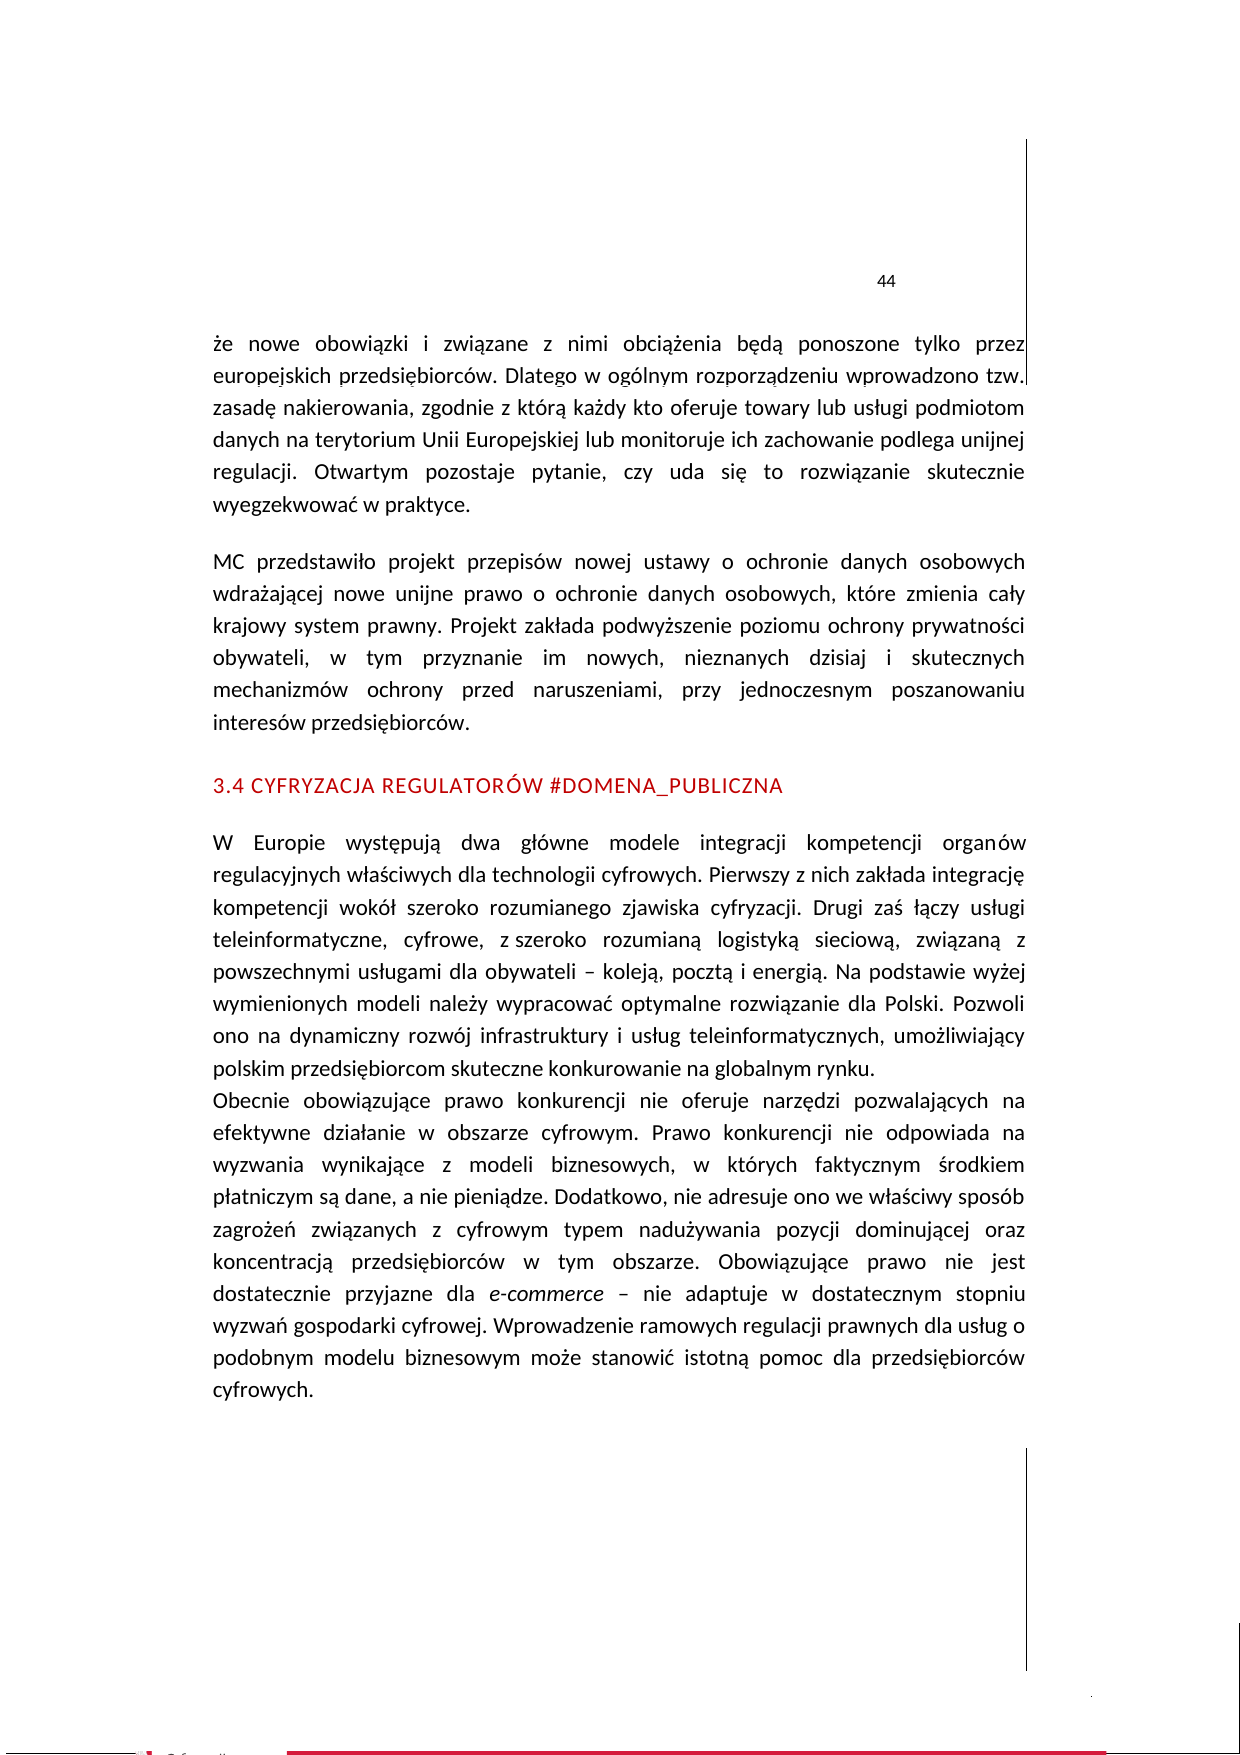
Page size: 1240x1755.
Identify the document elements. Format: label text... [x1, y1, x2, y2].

text zasadę nakierowania, zgodnie z którą każdy kto oferuje towary lub usługi podmiotom danych na terytorium Unii Europejskiej lub monitoruje ich zachowanie podlega unijnej regulacji. Otwartym pozostaje pytanie, czy uda się to rozwiązanie skutecznie wyegzekwować w praktyce. [213, 386, 1026, 518]
subtitle 3.4 Cyfryzacja regulatorów #DOMENA_PUBLICZNA [213, 771, 1026, 799]
text W Europie występują dwa główne modele integracji kompetencji organów regulacyjnych właściwych dla technologii cyfrowych. Pierwszy z nich zakłada integrację kompetencji wokół szeroko rozumianego zjawiska cyfryzacji. Drugi zaś łączy usługi teleinformatyczne, cyfrowe, z szeroko rozumianą logistyką sieciową, związaną z powszechnymi usługami dla obywateli – koleją, pocztą i energią. Na podstawie wyżej wymienionych modeli należy wypracować optymalne rozwiązanie dla Polski. Pozwoli ono na dynamiczny rozwój infrastruktury i usług teleinformatycznych, umożliwiający polskim przedsiębiorcom skuteczne konkurowanie na globalnym rynku. [213, 828, 1026, 1082]
text że nowe obowiązki i związane z nimi obciążenia będą ponoszone tylko przez europejskich przedsiębiorców. Dlatego w ogólnym rozporządzeniu wprowadzono tzw. [214, 329, 1025, 385]
text Obecnie obowiązujące prawo konkurencji nie oferuje narzędzi pozwalających na efektywne działanie w obszarze cyfrowym. Prawo konkurencji nie odpowiada na wyzwania wynikające z modeli biznesowych, w których faktycznym środkiem płatniczym są dane, a nie pieniądze. Dodatkowo, nie adresuje ono we właściwy sposób zagrożeń związanych z cyfrowym typem nadużywania pozycji dominującej oraz koncentracją przedsiębiorców w tym obszarze. Obowiązujące prawo nie jest dostatecznie przyjazne dla e-commerce – nie adaptuje w dostatecznym stopniu wyzwań gospodarki cyfrowej. Wprowadzenie ramowych regulacji prawnych dla usług o podobnym modelu biznesowym może stanowić istotną pomoc dla przedsiębiorców cyfrowych. [213, 1086, 1026, 1404]
text MC przedstawiło projekt przepisów nowej ustawy o ochronie danych osobowych wdrażającej nowe unijne prawo o ochronie danych osobowych, które zmienia cały krajowy system prawny. Projekt zakłada podwyższenie poziomu ochrony prywatności obywateli, w tym przyznanie im nowych, nieznanych dzisiaj i skutecznych mechanizmów ochrony przed naruszeniami, przy jednoczesnym poszanowaniu interesów przedsiębiorców. [213, 547, 1026, 736]
